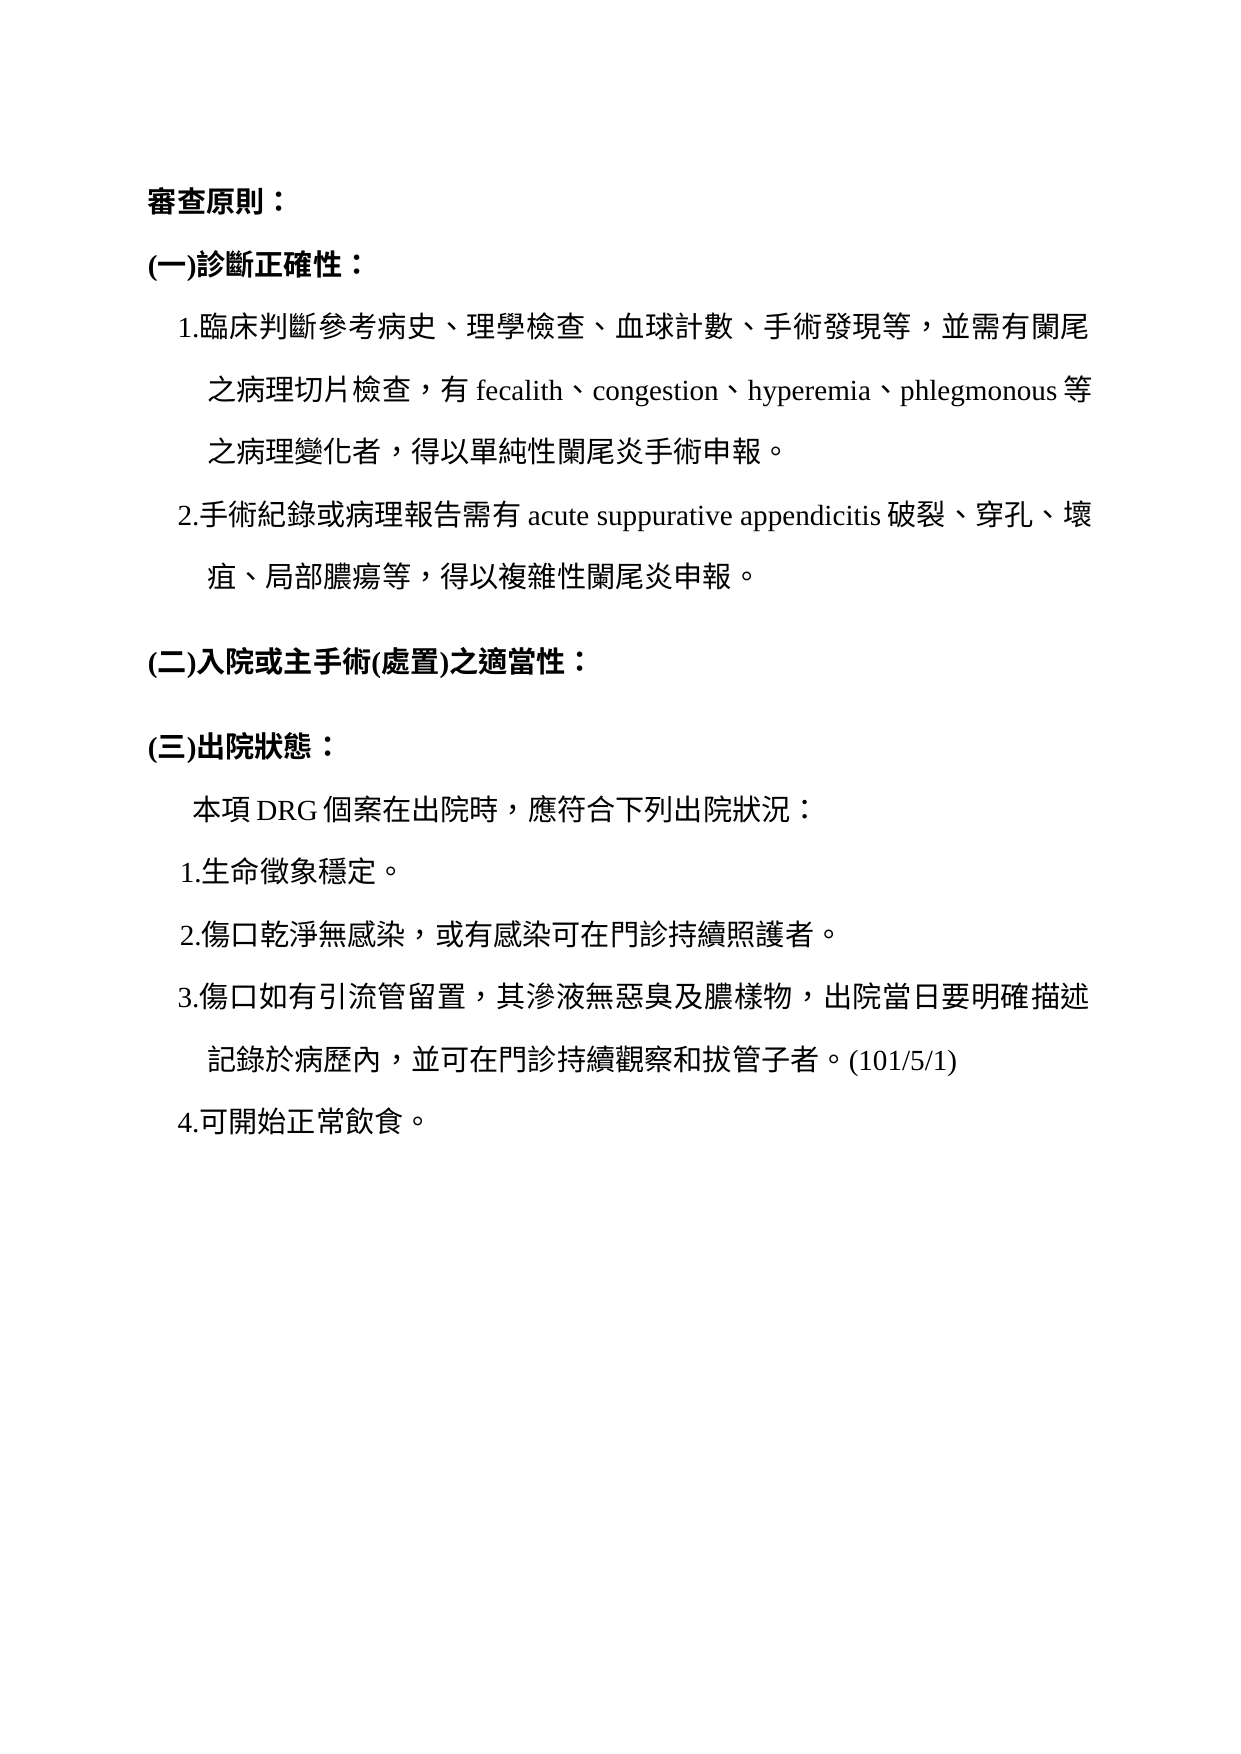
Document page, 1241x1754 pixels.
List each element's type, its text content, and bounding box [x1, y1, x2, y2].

text 3.傷口如有引流管留置，其滲液無惡臭及膿樣物，出院當日要明確描述記錄於病歷內，並可在門診持續觀察和拔管子者。(101/5/1) [177, 953, 1092, 1078]
text (三)出院狀態： [148, 703, 1092, 766]
text 2.手術紀錄或病理報告需有acute suppurative appendicitis破裂、穿孔、壞疽、局部膿瘍等，得以複雜性闌尾炎申報。 [177, 471, 1092, 596]
text 審查原則： [148, 158, 1092, 221]
text 1.生命徵象穩定。 [148, 828, 1092, 891]
text (一)診斷正確性： [148, 221, 1092, 283]
text 4.可開始正常飲食。 [177, 1078, 1092, 1141]
text (二)入院或主手術(處置)之適當性： [148, 618, 1092, 681]
text 1.臨床判斷參考病史、理學檢查、血球計數、手術發現等，並需有闌尾之病理切片檢查，有fecalith、congestion、hyperemia、phlegmonous等之病理變化者，得以單純性闌尾炎手術申報。 [177, 283, 1092, 471]
text 2.傷口乾淨無感染，或有感染可在門診持續照護者。 [148, 891, 1092, 953]
text 本項DRG個案在出院時，應符合下列出院狀況： [192, 766, 1092, 828]
